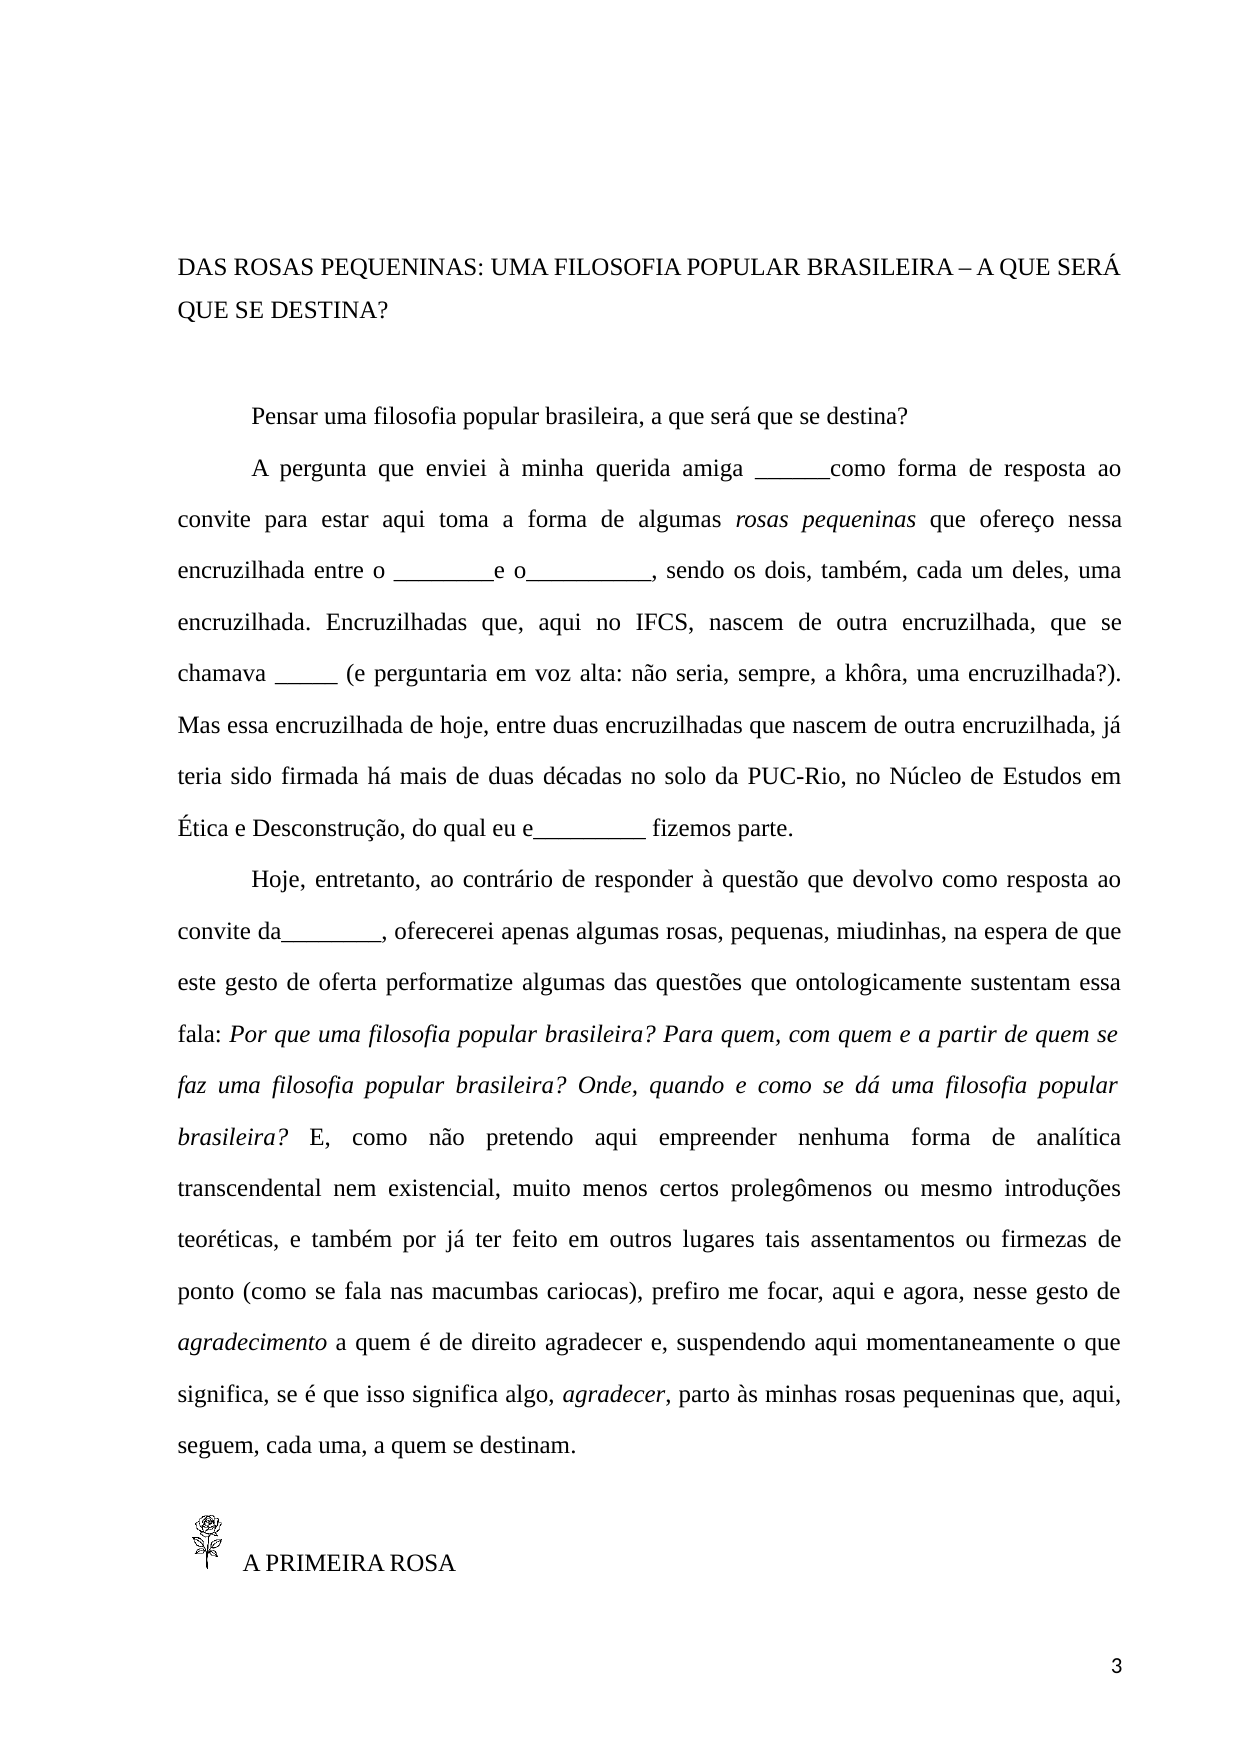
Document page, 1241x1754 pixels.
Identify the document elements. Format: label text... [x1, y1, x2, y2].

text A pergunta que enviei à minha querida amiga ______como forma de resposta ao convite para estar aqui toma a forma de algumas rosas pequeninas que ofereço nessa encruzilhada entre o ________e o__________, sendo os dois, também, cada um deles, uma encruzilhada. Encruzilhadas que, aqui no IFCS, nascem de outra encruzilhada, que se chamava _____ (e perguntaria em voz alta: não seria, sempre, a khôra, uma encruzilhada?). Mas essa encruzilhada de hoje, entre duas encruzilhadas que nascem de outra encruzilhada, já teria sido firmada há mais de duas décadas no solo da PUC-Rio, no Núcleo de Estudos em Ética e Desconstrução, do qual eu e_________ fizemos parte. [177, 453, 1122, 842]
text Hoje, entretanto, ao contrário de responder à questão que devolvo como resposta ao convite da________, oferecerei apenas algumas rosas, pequenas, miudinhas, na espera de que este gesto de oferta performatize algumas das questões que ontologicamente sustentam essa fala: Por que uma filosofia popular brasileira? Para quem, com quem e a partir de quem se faz uma filosofia popular brasileira? Onde, quando e como se dá uma filosofia popular brasileira? E, como não pretendo aqui empreender nenhuma forma de analítica transcendental nem existencial, muito menos certos prolegômenos ou mesmo introduções teoréticas, e também por já ter feito em outros lugares tais assentamentos ou firmezas de ponto (como se fala nas macumbas cariocas), prefiro me focar, aqui e agora, nesse gesto de agradecimento a quem é de direito agradecer e, suspendendo aqui momentaneamente o que significa, se é que isso significa algo, agradecer, parto às minhas rosas pequeninas que, aqui, seguem, cada uma, a quem se destinam. [177, 864, 1122, 1459]
subtitle DAS ROSAS PEQUENINAS: UMA FILOSOFIA POPULAR BRASILEIRA – A QUE SERÁ QUE SE DESTINA? [177, 252, 1122, 324]
text A PRIMEIRA ROSA [177, 1512, 1122, 1577]
picture [177, 1512, 237, 1572]
text Pensar uma filosofia popular brasileira, a que será que se destina? [177, 401, 1122, 430]
